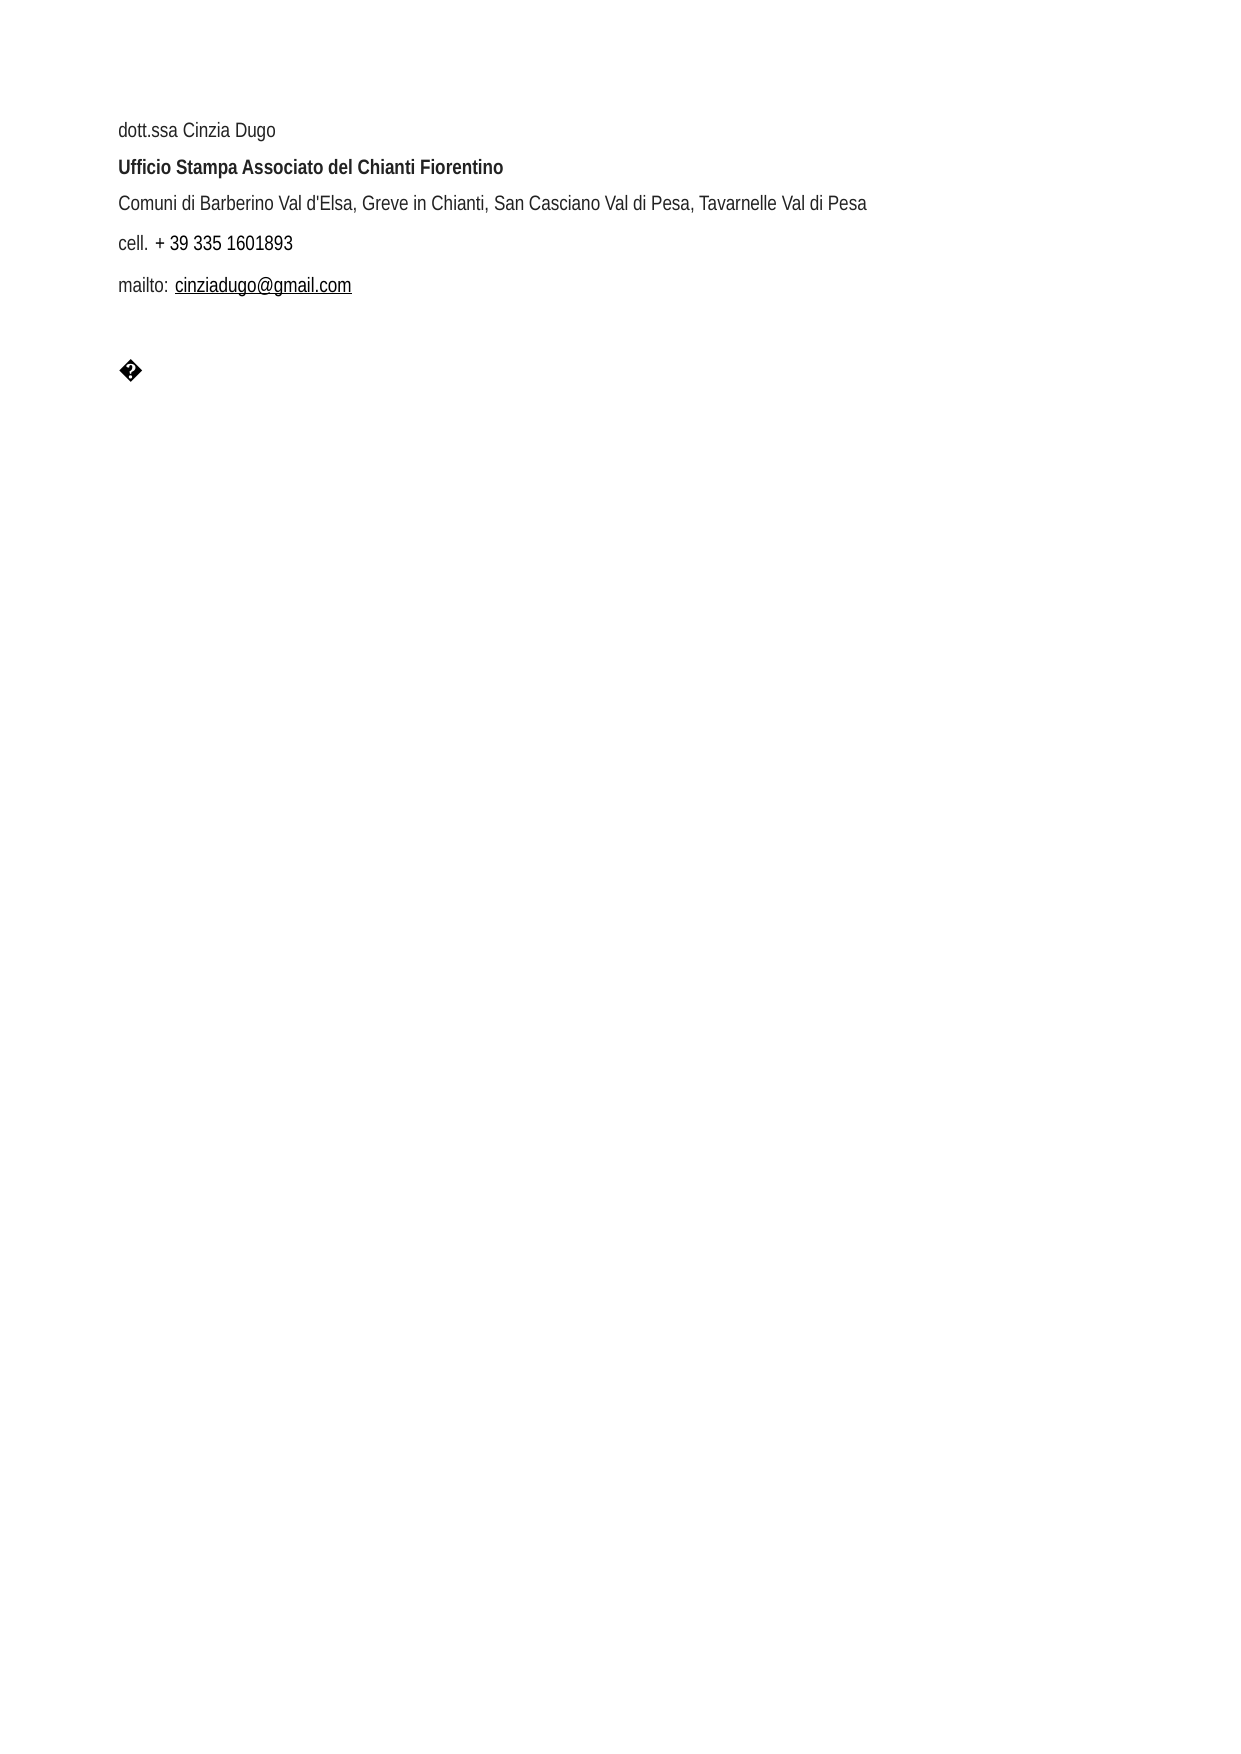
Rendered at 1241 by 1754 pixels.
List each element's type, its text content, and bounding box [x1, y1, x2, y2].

text Comuni di Barberino Val d'Elsa, Greve in Chianti, San Casciano Val di Pesa, Tavarnelle Val di Pesa [118, 191, 1122, 215]
text � [118, 355, 1122, 384]
text Ufficio Stampa Associato del Chianti Fiorentino [118, 154, 1122, 178]
text dott.ssa Cinzia Dugo [118, 118, 1122, 142]
text cell. + 39 335 1601893 [118, 227, 1122, 256]
text mailto: cinziadugo@gmail.com [118, 269, 1122, 297]
